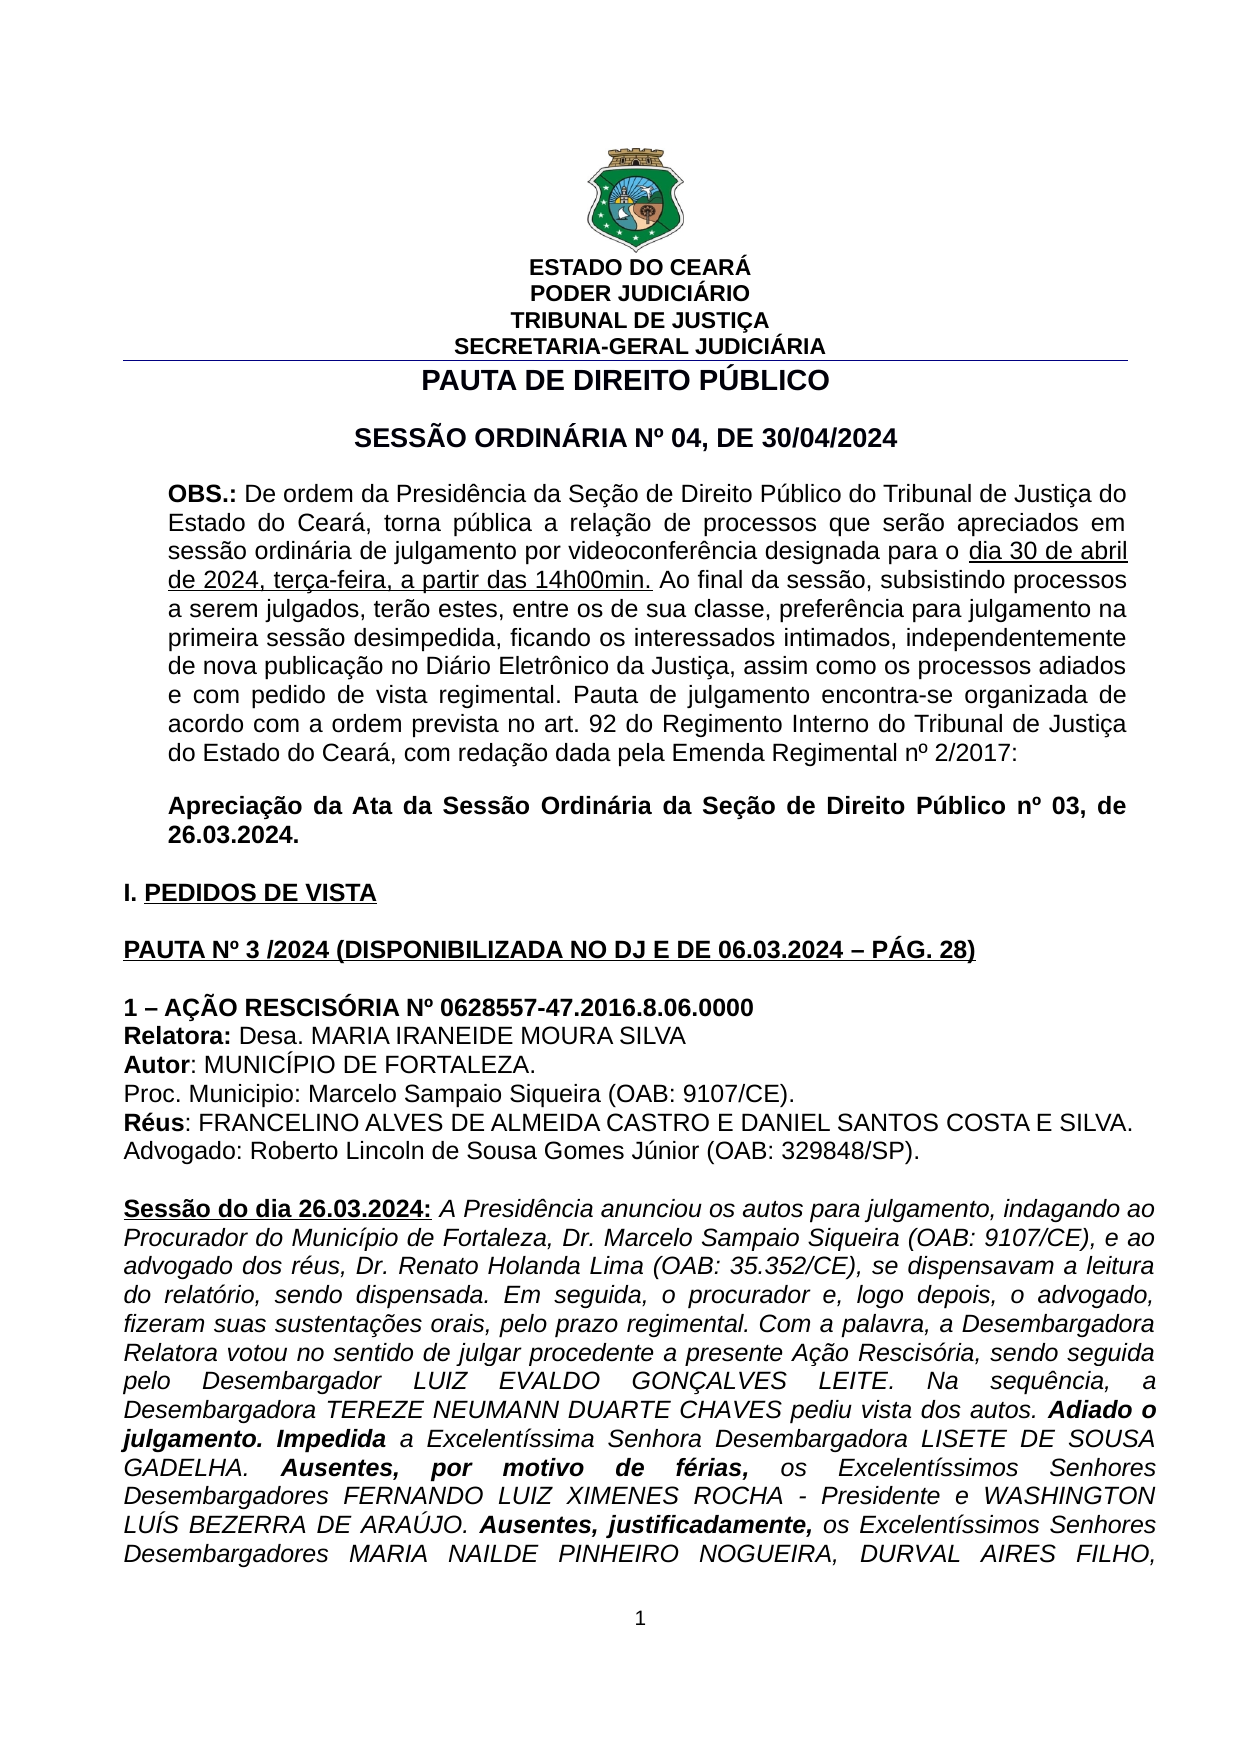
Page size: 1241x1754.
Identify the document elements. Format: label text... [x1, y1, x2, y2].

text Autor: MUNICÍPIO DE FORTALEZA. [123, 1050, 1157, 1079]
text Relatora: Desa. MARIA IRANEIDE MOURA SILVA [123, 1021, 1157, 1050]
text TRIBUNAL DE JUSTIÇA [123, 307, 1157, 333]
text PODER JUDICIÁRIO [123, 280, 1157, 307]
text PAUTA Nº 3 /2024 (DISPONIBILIZADA NO DJ E DE 06.03.2024 – PÁG. 28) [123, 935, 1157, 964]
text Sessão ordinária nº 04, de 30/04/2024 [123, 419, 1128, 454]
text SECRETARIA-GERAL JUDICIÁRIA [123, 333, 1157, 359]
text Sessão do dia 26.03.2024: A Presidência anunciou os autos para julgamento, indagando ao Procurador do Município de Fortaleza, Dr. Marcelo Sampaio Siqueira (OAB: 9107/CE), e ao advogado dos réus, Dr. Renato Holanda Lima (OAB: 35.352/CE), se dispensavam a leitura do relatório, sendo dispensada. Em seguida, o procurador e, logo depois, o advogado, fizeram suas sustentações orais, pelo prazo regimental. Com a palavra, a Desembargadora Relatora votou no sentido de julgar procedente a presente Ação Rescisória, sendo seguida pelo Desembargador LUIZ EVALDO GONÇALVES LEITE. Na sequência, a Desembargadora TEREZE NEUMANN DUARTE CHAVES pediu vista dos autos. Adiado o julgamento. Impedida a Excelentíssima Senhora Desembargadora LISETE DE SOUSA GADELHA. Ausentes, por motivo de férias, os Excelentíssimos Senhores Desembargadores FERNANDO LUIZ XIMENES ROCHA - Presidente e WASHINGTON LUÍS BEZERRA DE ARAÚJO. Ausentes, justificadamente, os Excelentíssimos Senhores Desembargadores MARIA NAILDE PINHEIRO NOGUEIRA, DURVAL AIRES FILHO, [123, 1194, 1157, 1567]
text Apreciação da Ata da Sessão Ordinária da Seção de Direito Público nº 03, de 26.03.2024. [168, 791, 1128, 849]
text Proc. Municipio: Marcelo Sampaio Siqueira (OAB: 9107/CE). [123, 1079, 1157, 1107]
text I. PEDIDOS DE VISTA [123, 877, 1157, 906]
text ESTADO DO CEARÁ [123, 254, 1157, 280]
text Advogado: Roberto Lincoln de Sousa Gomes Júnior (OAB: 329848/SP). [123, 1136, 1157, 1165]
text PAUTA De direito PÚBLICO [123, 361, 1128, 396]
text 1 – AÇÃO RESCISÓRIA Nº 0628557-47.2016.8.06.0000 [123, 992, 1157, 1021]
picture [585, 147, 685, 254]
text Réus: FRANCELINO ALVES DE ALMEIDA CASTRO E DANIEL SANTOS COSTA E SILVA. [123, 1107, 1157, 1136]
text OBS.: De ordem da Presidência da Seção de Direito Público do Tribunal de Justiça do Estado do Ceará, torna pública a relação de processos que serão apreciados em sessão ordinária de julgamento por videoconferência designada para o dia 30 de abril de 2024, terça-feira, a partir das 14h00min. Ao final da sessão, subsistindo processos a serem julgados, terão estes, entre os de sua classe, preferência para julgamento na primeira sessão desimpedida, ficando os interessados intimados, independentemente de nova publicação no Diário Eletrônico da Justiça, assim como os processos adiados e com pedido de vista regimental. Pauta de julgamento encontra-se organizada de acordo com a ordem prevista no art. 92 do Regimento Interno do Tribunal de Justiça do Estado do Ceará, com redação dada pela Emenda Regimental nº 2/2017: [168, 479, 1128, 766]
